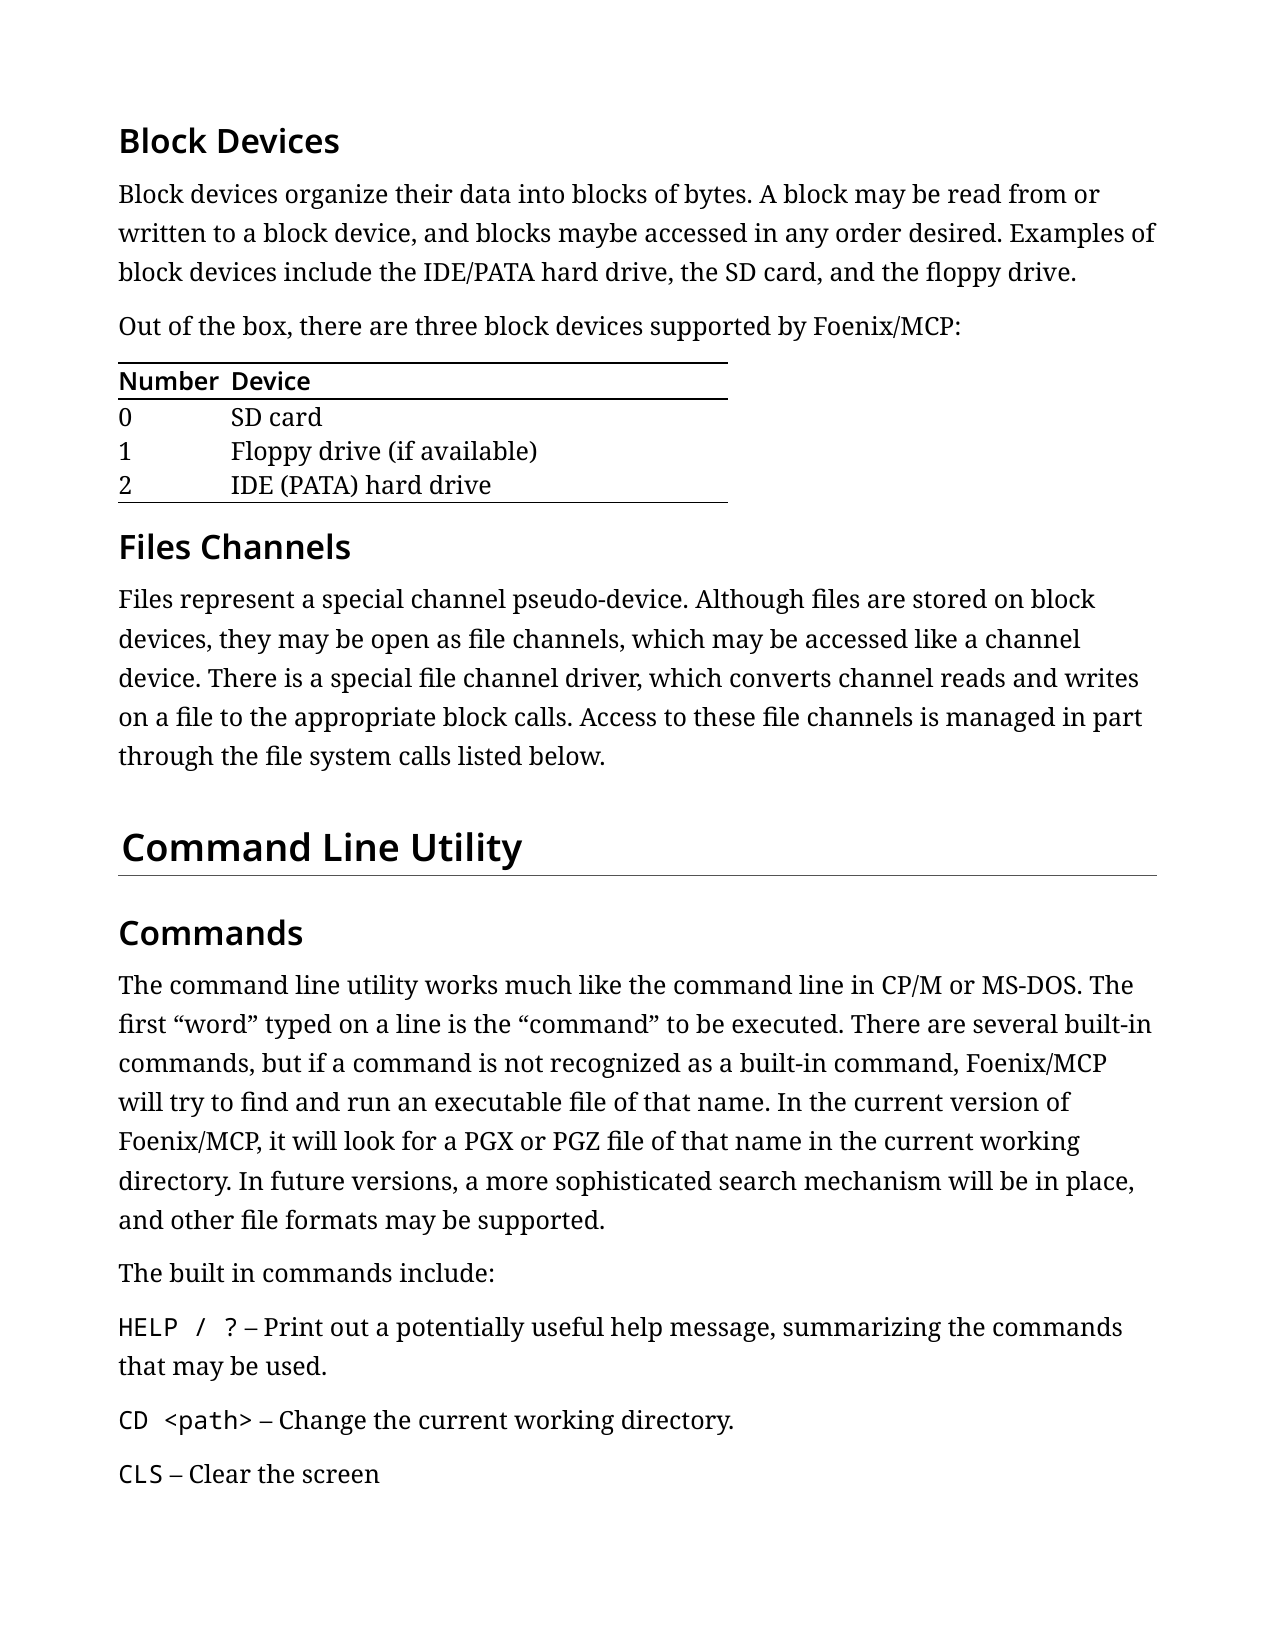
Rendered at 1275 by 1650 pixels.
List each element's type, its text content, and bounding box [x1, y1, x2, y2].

text The command line utility works much like the command line in CP/M or MS-DOS. The first “word” typed on a line is the “command” to be executed. There are several built-in commands, but if a command is not recognized as a built-in command, Foenix/MCP will try to find and run an executable file of that name. In the current version of Foenix/MCP, it will look for a PGX or PGZ file of that name in the current working directory. In future versions, a more sophisticated search mechanism will be in place, and other file formats may be supported. [118, 967, 1157, 1236]
subtitle Block Devices [118, 118, 1157, 164]
table_cell 2 [118, 468, 231, 502]
text CD <path> – Change the current working directory. [118, 1403, 1157, 1437]
table_cell 0 [118, 400, 231, 433]
text Block devices organize their data into blocks of bytes. A block may be read from or written to a block device, and blocks maybe accessed in any order desired. Examples of block devices include the IDE/PATA hard drive, the SD card, and the floppy drive. [118, 176, 1157, 289]
text CLS – Clear the screen [118, 1456, 1157, 1491]
table_cell Floppy drive (if available) [231, 434, 727, 467]
text Out of the box, there are three block devices supported by Foenix/MCP: [118, 308, 1157, 342]
table_cell SD card [231, 400, 727, 433]
subtitle Command Line Utility [118, 818, 1157, 875]
table_cell 1 [118, 434, 231, 467]
text The built in commands include: [118, 1256, 1157, 1290]
text HELP / ? – Print out a potentially useful help message, summarizing the commands that may be used. [118, 1310, 1157, 1383]
table_header Number [118, 364, 231, 398]
table_cell IDE (PATA) hard drive [231, 468, 727, 502]
text Files represent a special channel pseudo-device. Although files are stored on block devices, they may be open as file channels, which may be accessed like a channel device. There is a special file channel driver, which converts channel reads and writes on a file to the appropriate block calls. Access to these file channels is managed in part through the file system calls listed below. [118, 582, 1157, 773]
subtitle Commands [118, 909, 1157, 955]
table_header Device [231, 364, 727, 398]
subtitle Files Channels [118, 524, 1157, 570]
